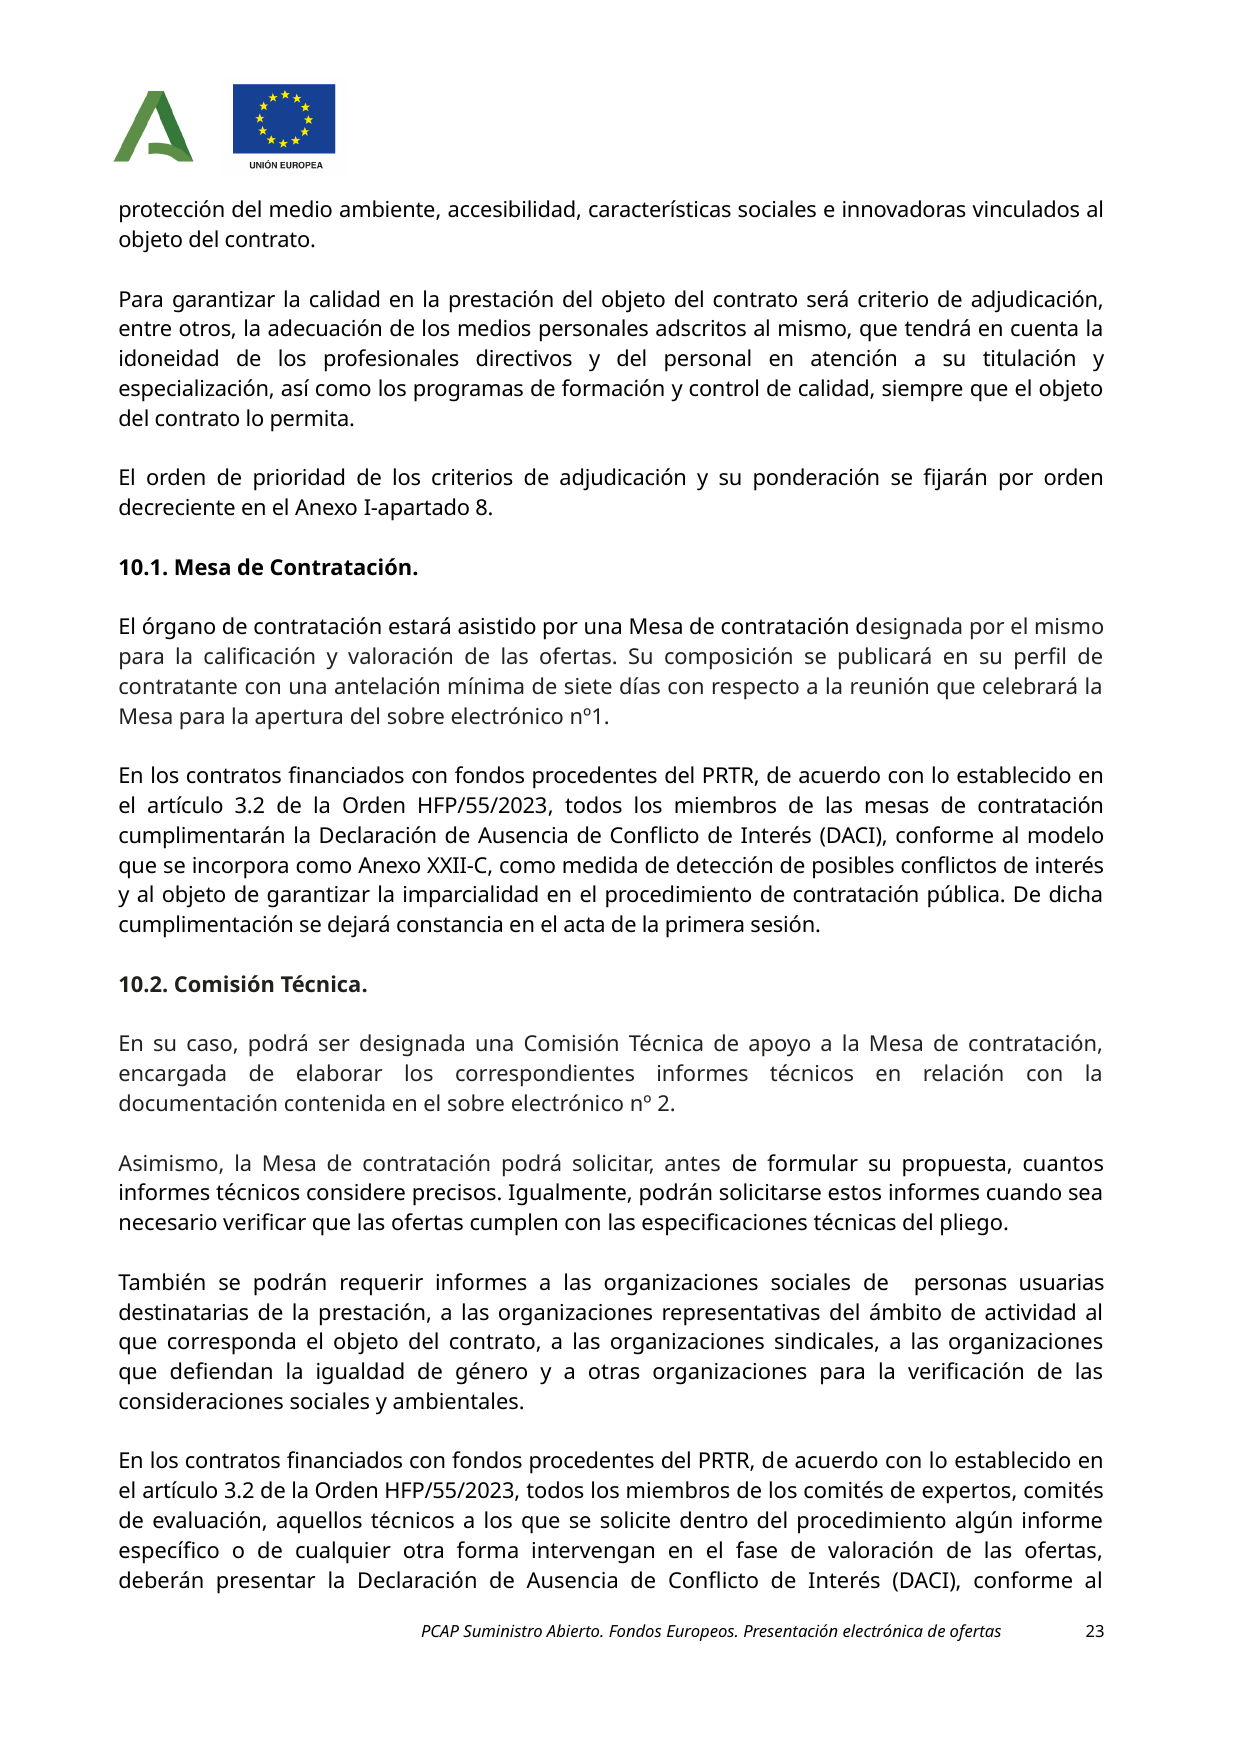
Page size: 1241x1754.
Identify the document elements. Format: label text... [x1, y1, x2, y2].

picture [109, 86, 198, 166]
text Para garantizar la calidad en la prestación del objeto del contrato será criterio de adjudicación, entre otros, la adecuación de los medios personales adscritos al mismo, que tendrá en cuenta la idoneidad de los profesionales directivos y del personal en atención a su titulación y especialización, así como los programas de formación y control de calidad, siempre que el objeto del contrato lo permita. [118, 284, 1104, 433]
text En su caso, podrá ser designada una Comisión Técnica de apoyo a la Mesa de contratación, encargada de elaborar los correspondientes informes técnicos en relación con la documentación contenida en el sobre electrónico nº 2. [118, 1028, 1104, 1118]
text El orden de prioridad de los criterios de adjudicación y su ponderación se fijarán por orden decreciente en el Anexo I-apartado 8. [118, 462, 1104, 522]
text 10.2. Comisión Técnica. [118, 969, 1104, 999]
text En los contratos financiados con fondos procedentes del PRTR, de acuerdo con lo establecido en el artículo 3.2 de la Orden HFP/55/2023, todos los miembros de las mesas de contratación cumplimentarán la Declaración de Ausencia de Conflicto de Interés (DACI), conforme al modelo que se incorpora como Anexo XXII-C, como medida de detección de posibles conflictos de interés y al objeto de garantizar la imparcialidad en el procedimiento de contratación pública. De dicha cumplimentación se dejará constancia en el acta de la primera sesión. [118, 760, 1104, 939]
text Asimismo, la Mesa de contratación podrá solicitar, antes de formular su propuesta, cuantos informes técnicos considere precisos. Igualmente, podrán solicitarse estos informes cuando sea necesario verificar que las ofertas cumplen con las especificaciones técnicas del pliego. [118, 1148, 1104, 1237]
text 10.1. Mesa de Contratación. [118, 552, 1104, 582]
picture [221, 78, 347, 176]
text El órgano de contratación estará asistido por una Mesa de contratación designada por el mismo para la calificación y valoración de las ofertas. Su composición se publicará en su perfil de contratante con una antelación mínima de siete días con respecto a la reunión que celebrará la Mesa para la apertura del sobre electrónico nº1. [118, 611, 1104, 731]
text También se podrán requerir informes a las organizaciones sociales de personas usuarias destinatarias de la prestación, a las organizaciones representativas del ámbito de actividad al que corresponda el objeto del contrato, a las organizaciones sindicales, a las organizaciones que defiendan la igualdad de género y a otras organizaciones para la verificación de las consideraciones sociales y ambientales. [118, 1267, 1104, 1416]
text En los contratos financiados con fondos procedentes del PRTR, de acuerdo con lo establecido en el artículo 3.2 de la Orden HFP/55/2023, todos los miembros de los comités de expertos, comités de evaluación, aquellos técnicos a los que se solicite dentro del procedimiento algún informe específico o de cualquier otra forma intervengan en el fase de valoración de las ofertas, deberán presentar la Declaración de Ausencia de Conflicto de Interés (DACI), conforme al [118, 1446, 1104, 1594]
text protección del medio ambiente, accesibilidad, características sociales e innovadoras vinculados al objeto del contrato. [118, 194, 1104, 254]
